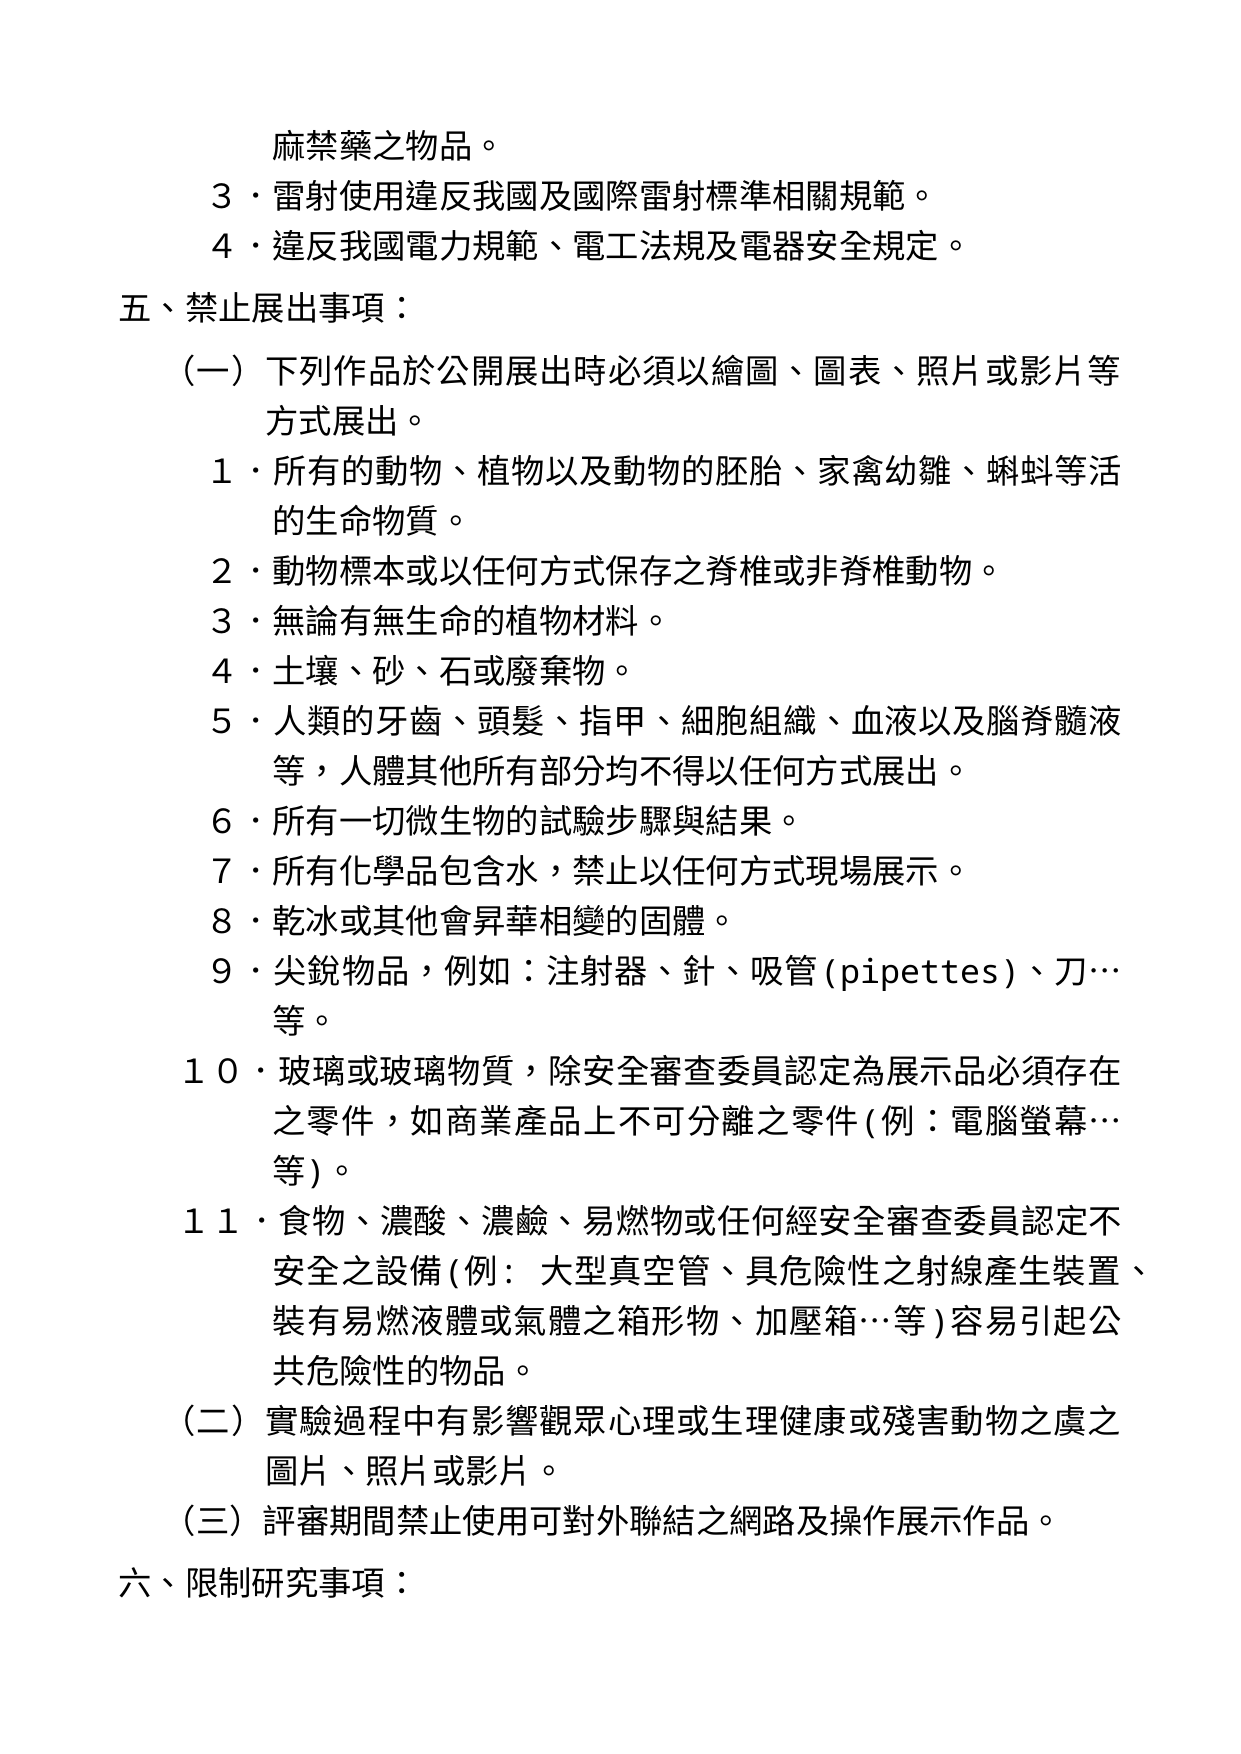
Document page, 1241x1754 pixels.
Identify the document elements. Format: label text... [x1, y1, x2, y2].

text ８．乾冰或其他會昇華相變的固體。 [206, 893, 1122, 943]
text （三）評審期間禁止使用可對外聯結之網路及操作展示作品。 [118, 1493, 1122, 1543]
text １０．玻璃或玻璃物質，除安全審查委員認定為展示品必須存在之零件，如商業產品上不可分離之零件(例：電腦螢幕…等)。 [177, 1043, 1122, 1193]
text ４．土壤、砂、石或廢棄物。 [206, 643, 1122, 693]
text ６．所有一切微生物的試驗步驟與結果。 [206, 793, 1122, 843]
text 五、禁止展出事項： [118, 281, 1122, 331]
text 六、限制研究事項： [118, 1556, 1122, 1606]
text ３．無論有無生命的植物材料。 [206, 593, 1122, 643]
text （二）實驗過程中有影響觀眾心理或生理健康或殘害動物之虞之圖片、照片或影片。 [162, 1393, 1122, 1493]
text （一）下列作品於公開展出時必須以繪圖、圖表、照片或影片等方式展出。 [162, 343, 1122, 443]
text ７．所有化學品包含水，禁止以任何方式現場展示。 [206, 843, 1122, 893]
text 麻禁藥之物品。 [206, 118, 1122, 168]
text １．所有的動物、植物以及動物的胚胎、家禽幼雛、蝌蚪等活的生命物質。 [206, 443, 1122, 543]
text ２．動物標本或以任何方式保存之脊椎或非脊椎動物。 [206, 543, 1122, 593]
text ４．違反我國電力規範、電工法規及電器安全規定。 [206, 218, 1122, 268]
text ３．雷射使用違反我國及國際雷射標準相關規範。 [206, 168, 1122, 218]
text ９．尖銳物品，例如：注射器、針、吸管(pipettes)、刀…等。 [206, 943, 1122, 1043]
text ５．人類的牙齒、頭髮、指甲、細胞組織、血液以及腦脊髓液等，人體其他所有部分均不得以任何方式展出。 [206, 693, 1122, 793]
text １１．食物、濃酸、濃鹼、易燃物或任何經安全審查委員認定不安全之設備(例: 大型真空管、具危險性之射線產生裝置、裝有易燃液體或氣體之箱形物、加壓箱…等)容易引起公共危險性的物品。 [177, 1193, 1122, 1393]
